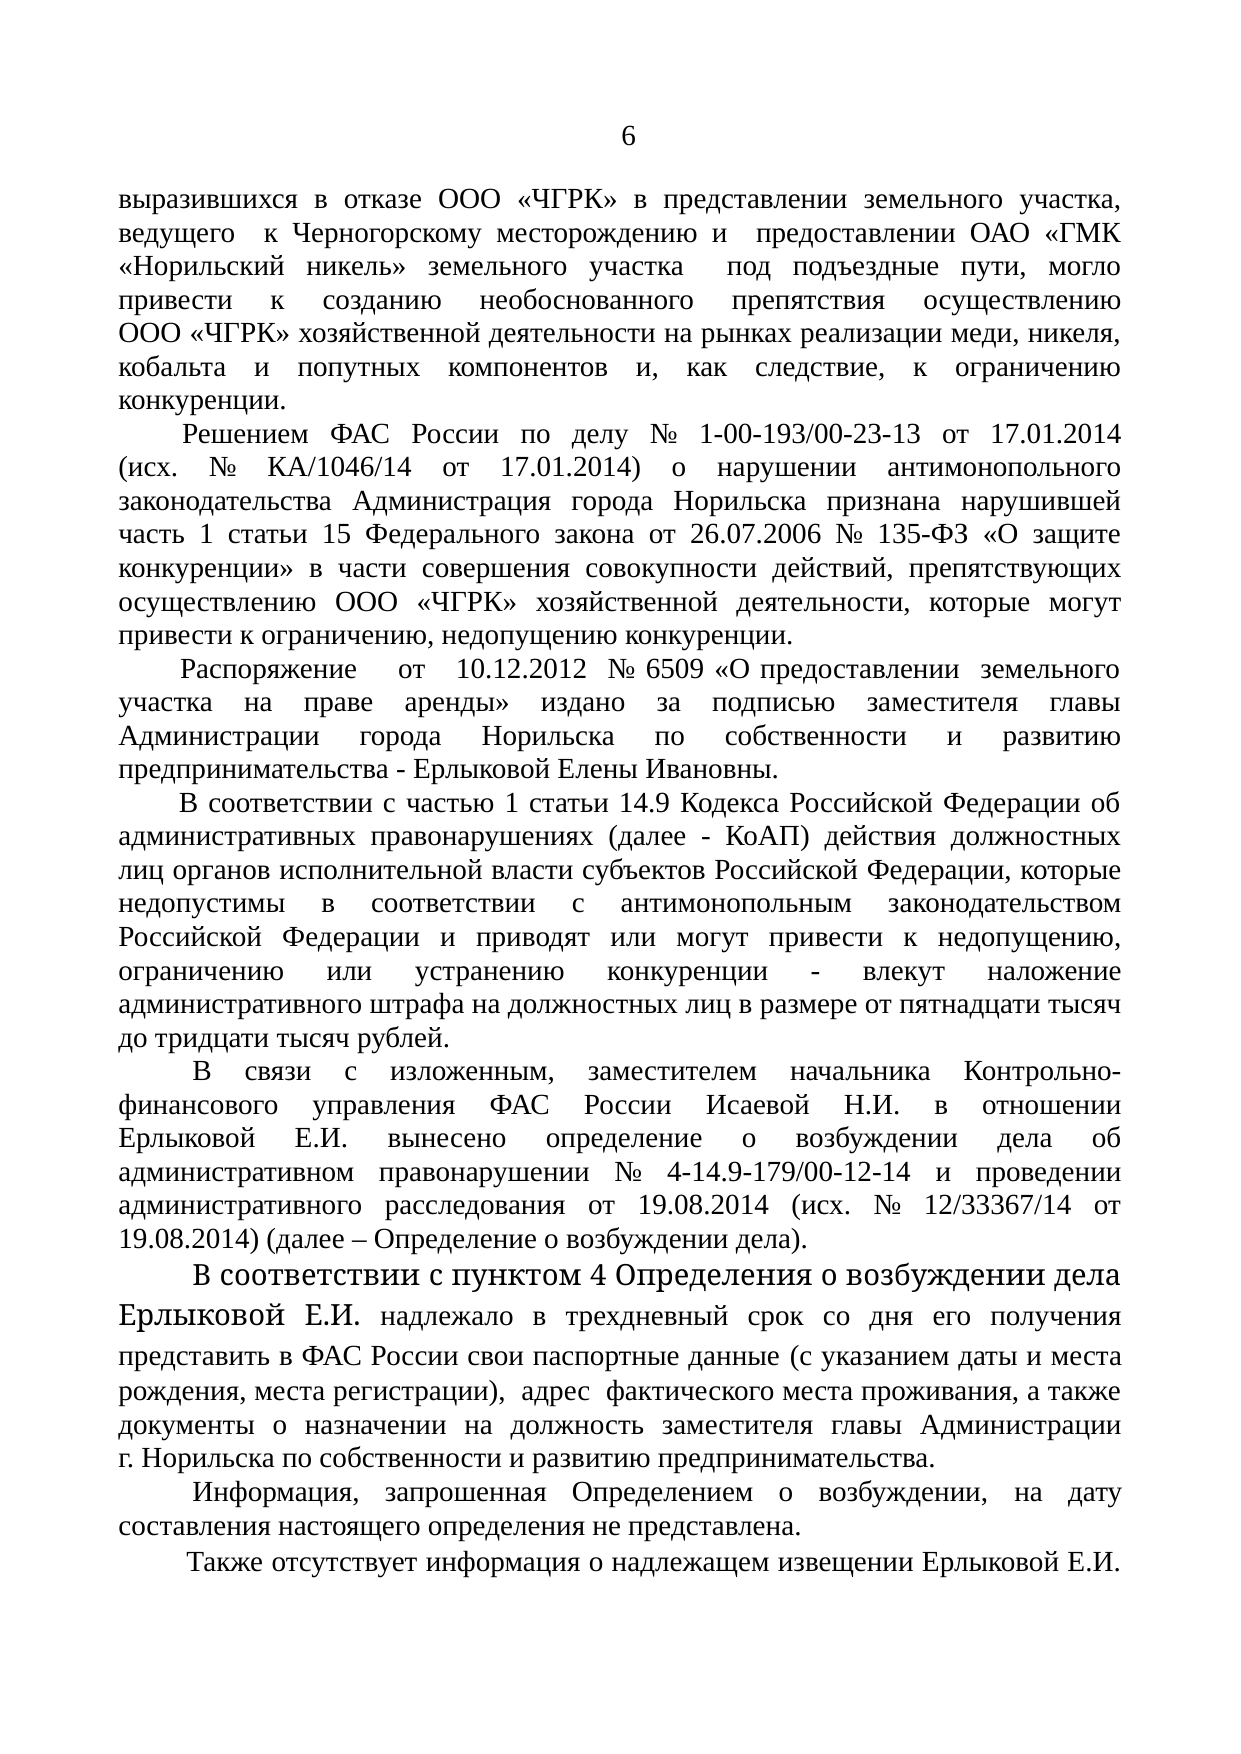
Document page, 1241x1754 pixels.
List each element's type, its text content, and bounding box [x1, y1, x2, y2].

text В соответствии с пунктом 4 Определения о возбуждении дела Ерлыковой Е.И. надлежало в трехдневный срок со дня его получения представить в ФАС России свои паспортные данные (с указанием даты и места рождения, места регистрации), адрес фактического места проживания, а также документы о назначении на должность заместителя главы Администрации г. Норильска по собственности и развитию предпринимательства. [118, 1254, 1122, 1474]
text выразившихся в отказе ООО «ЧГРК» в представлении земельного участка, ведущего к Черногорскому месторождению и предоставлении ОАО «ГМК «Норильский никель» земельного участка под подъездные пути, могло привести к созданию необоснованного препятствия осуществлению ООО «ЧГРК» хозяйственной деятельности на рынках реализации меди, никеля, кобальта и попутных компонентов и, как следствие, к ограничению конкуренции. [118, 181, 1122, 416]
text В соответствии с частью 1 статьи 14.9 Кодекса Российской Федерации об административных правонарушениях (далее - КоАП) действия должностных лиц органов исполнительной власти субъектов Российской Федерации, которые недопустимы в соответствии с антимонопольным законодательством Российской Федерации и приводят или могут привести к недопущению, ограничению или устранению конкуренции - влекут наложение административного штрафа на должностных лиц в размере от пятнадцати тысяч до тридцати тысяч рублей. [118, 785, 1122, 1053]
text В связи с изложенным, заместителем начальника Контрольно- финансового управления ФАС России Исаевой Н.И. в отношении Ерлыковой Е.И. вынесено определение о возбуждении дела об административном правонарушении № 4-14.9-179/00-12-14 и проведении административного расследования от 19.08.2014 (исх. № 12/33367/14 от 19.08.2014) (далее – Определение о возбуждении дела). [118, 1053, 1122, 1254]
text Информация, запрошенная Определением о возбуждении, на дату составления настоящего определения не представлена. [118, 1474, 1122, 1541]
text Также отсутствует информация о надлежащем извещении Ерлыковой Е.И. [118, 1541, 1122, 1579]
text Решением ФАС России по делу № 1-00-193/00-23-13 от 17.01.2014 (исх. № КА/1046/14 от 17.01.2014) о нарушении антимонопольного законодательства Администрация города Норильска признана нарушившей часть 1 статьи 15 Федерального закона от 26.07.2006 № 135-ФЗ «О защите конкуренции» в части совершения совокупности действий, препятствующих осуществлению ООО «ЧГРК» хозяйственной деятельности, которые могут привести к ограничению, недопущению конкуренции. [118, 416, 1122, 651]
text Распоряжение от 10.12.2012 № 6509 «О предоставлении земельного участка на праве аренды» издано за подписью заместителя главы Администрации города Норильска по собственности и развитию предпринимательства - Ерлыковой Елены Ивановны. [118, 651, 1122, 785]
